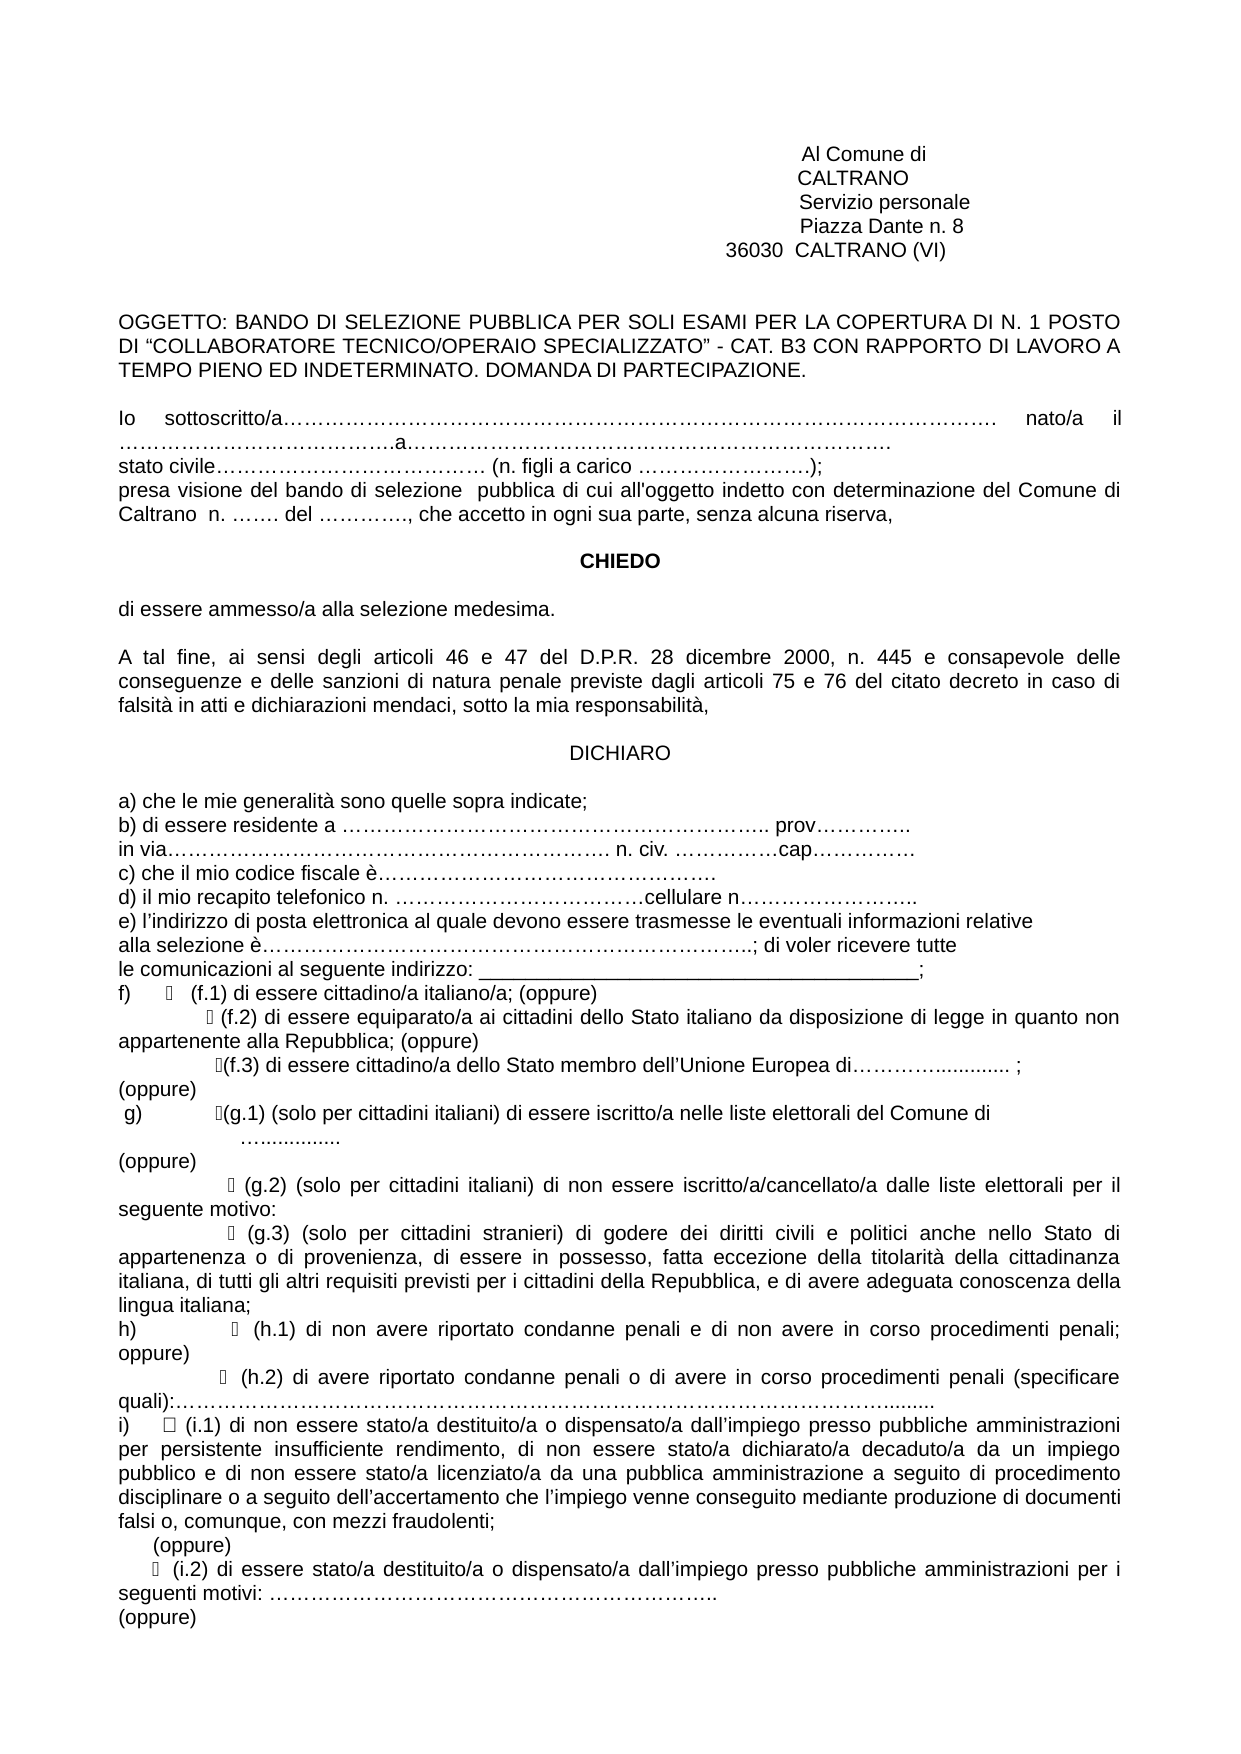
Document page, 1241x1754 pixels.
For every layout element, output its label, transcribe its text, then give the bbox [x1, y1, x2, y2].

text OGGETTO: BANDO DI SELEZIONE PUBBLICA PER SOLI ESAMI PER LA COPERTURA DI N. 1 POSTO DI “COLLABORATORE TECNICO/OPERAIO SPECIALIZZATO” - CAT. B3 CON RAPPORTO DI LAVORO A TEMPO PIENO ED INDETERMINATO. DOMANDA DI PARTECIPAZIONE. [118, 310, 1122, 382]
text b) di essere residente a …………………………………………………….. prov………….. [118, 813, 1122, 837]
text CALTRANO [118, 166, 1122, 190]
text Servizio personale [118, 190, 1122, 214]
text Io sottoscritto/a…………………………………………………………………………………………. nato/a il ………………………………….a……………………………………………………………. [118, 406, 1122, 453]
text  (h.2) di avere riportato condanne penali o di avere in corso procedimenti penali (specificare quali):…………………………………………………………………………………………......... [118, 1365, 1122, 1413]
text stato civile………………………………… (n. figli a carico …………………….); [118, 453, 1122, 477]
text d) il mio recapito telefonico n. ………………………………cellulare n…………………….. [118, 885, 1122, 909]
text (f.3) di essere cittadino/a dello Stato membro dell’Unione Europea di…………............. ; [118, 1053, 1122, 1077]
text (oppure) [118, 1532, 1122, 1556]
text Al Comune di [118, 142, 1122, 166]
text le comunicazioni al seguente indirizzo: ______________________________________; [118, 957, 1122, 981]
text h)  (h.1) di non avere riportato condanne penali e di non avere in corso procedimenti penali; oppure) [118, 1317, 1122, 1365]
text in via………………………………………………………. n. civ. ……………cap…………… [118, 837, 1122, 861]
text f)  (f.1) di essere cittadino/a italiano/a; (oppure) [118, 981, 1122, 1005]
text  (i.2) di essere stato/a destituito/a o dispensato/a dall’impiego presso pubbliche amministrazioni per i seguenti motivi: ……………………………………………………….. [118, 1556, 1122, 1604]
text i)  (i.1) di non essere stato/a destituito/a o dispensato/a dall’impiego presso pubbliche amministrazioni per persistente insufficiente rendimento, di non essere stato/a dichiarato/a decaduto/a da un impiego pubblico e di non essere stato/a licenziato/a da una pubblica amministrazione a seguito di procedimento disciplinare o a seguito dell’accertamento che l’impiego venne conseguito mediante produzione di documenti falsi o, comunque, con mezzi fraudolenti; [118, 1413, 1122, 1532]
text e) l’indirizzo di posta elettronica al quale devono essere trasmesse le eventuali informazioni relative [118, 909, 1122, 933]
text (oppure) [118, 1077, 1122, 1101]
text ….............. [118, 1125, 1122, 1149]
text A tal fine, ai sensi degli articoli 46 e 47 del D.P.R. 28 dicembre 2000, n. 445 e consapevole delle conseguenze e delle sanzioni di natura penale previste dagli articoli 75 e 76 del citato decreto in caso di falsità in atti e dichiarazioni mendaci, sotto la mia responsabilità, [118, 645, 1122, 717]
text alla selezione è……………………………………………………………..; di voler ricevere tutte [118, 933, 1122, 957]
text DICHIARO [118, 741, 1122, 765]
text CHIEDO [118, 549, 1122, 573]
text (oppure) [118, 1149, 1122, 1173]
text c) che il mio codice fiscale è…………………………………………. [118, 861, 1122, 885]
text  (g.2) (solo per cittadini italiani) di non essere iscritto/a/cancellato/a dalle liste elettorali per il seguente motivo: [118, 1173, 1122, 1221]
text 36030 CALTRANO (VI) [118, 238, 1122, 262]
text (oppure) [118, 1604, 1122, 1628]
text Piazza Dante n. 8 [118, 214, 1122, 238]
text  (g.3) (solo per cittadini stranieri) di godere dei diritti civili e politici anche nello Stato di appartenenza o di provenienza, di essere in possesso, fatta eccezione della titolarità della cittadinanza italiana, di tutti gli altri requisiti previsti per i cittadini della Repubblica, e di avere adeguata conoscenza della lingua italiana; [118, 1221, 1122, 1317]
text g) (g.1) (solo per cittadini italiani) di essere iscritto/a nelle liste elettorali del Comune di [118, 1101, 1122, 1125]
text presa visione del bando di selezione pubblica di cui all'oggetto indetto con determinazione del Comune di Caltrano n. ……. del …………., che accetto in ogni sua parte, senza alcuna riserva, [118, 477, 1122, 525]
text a) che le mie generalità sono quelle sopra indicate; [118, 789, 1122, 813]
text  (f.2) di essere equiparato/a ai cittadini dello Stato italiano da disposizione di legge in quanto non appartenente alla Repubblica; (oppure) [118, 1005, 1122, 1053]
text di essere ammesso/a alla selezione medesima. [118, 597, 1122, 621]
